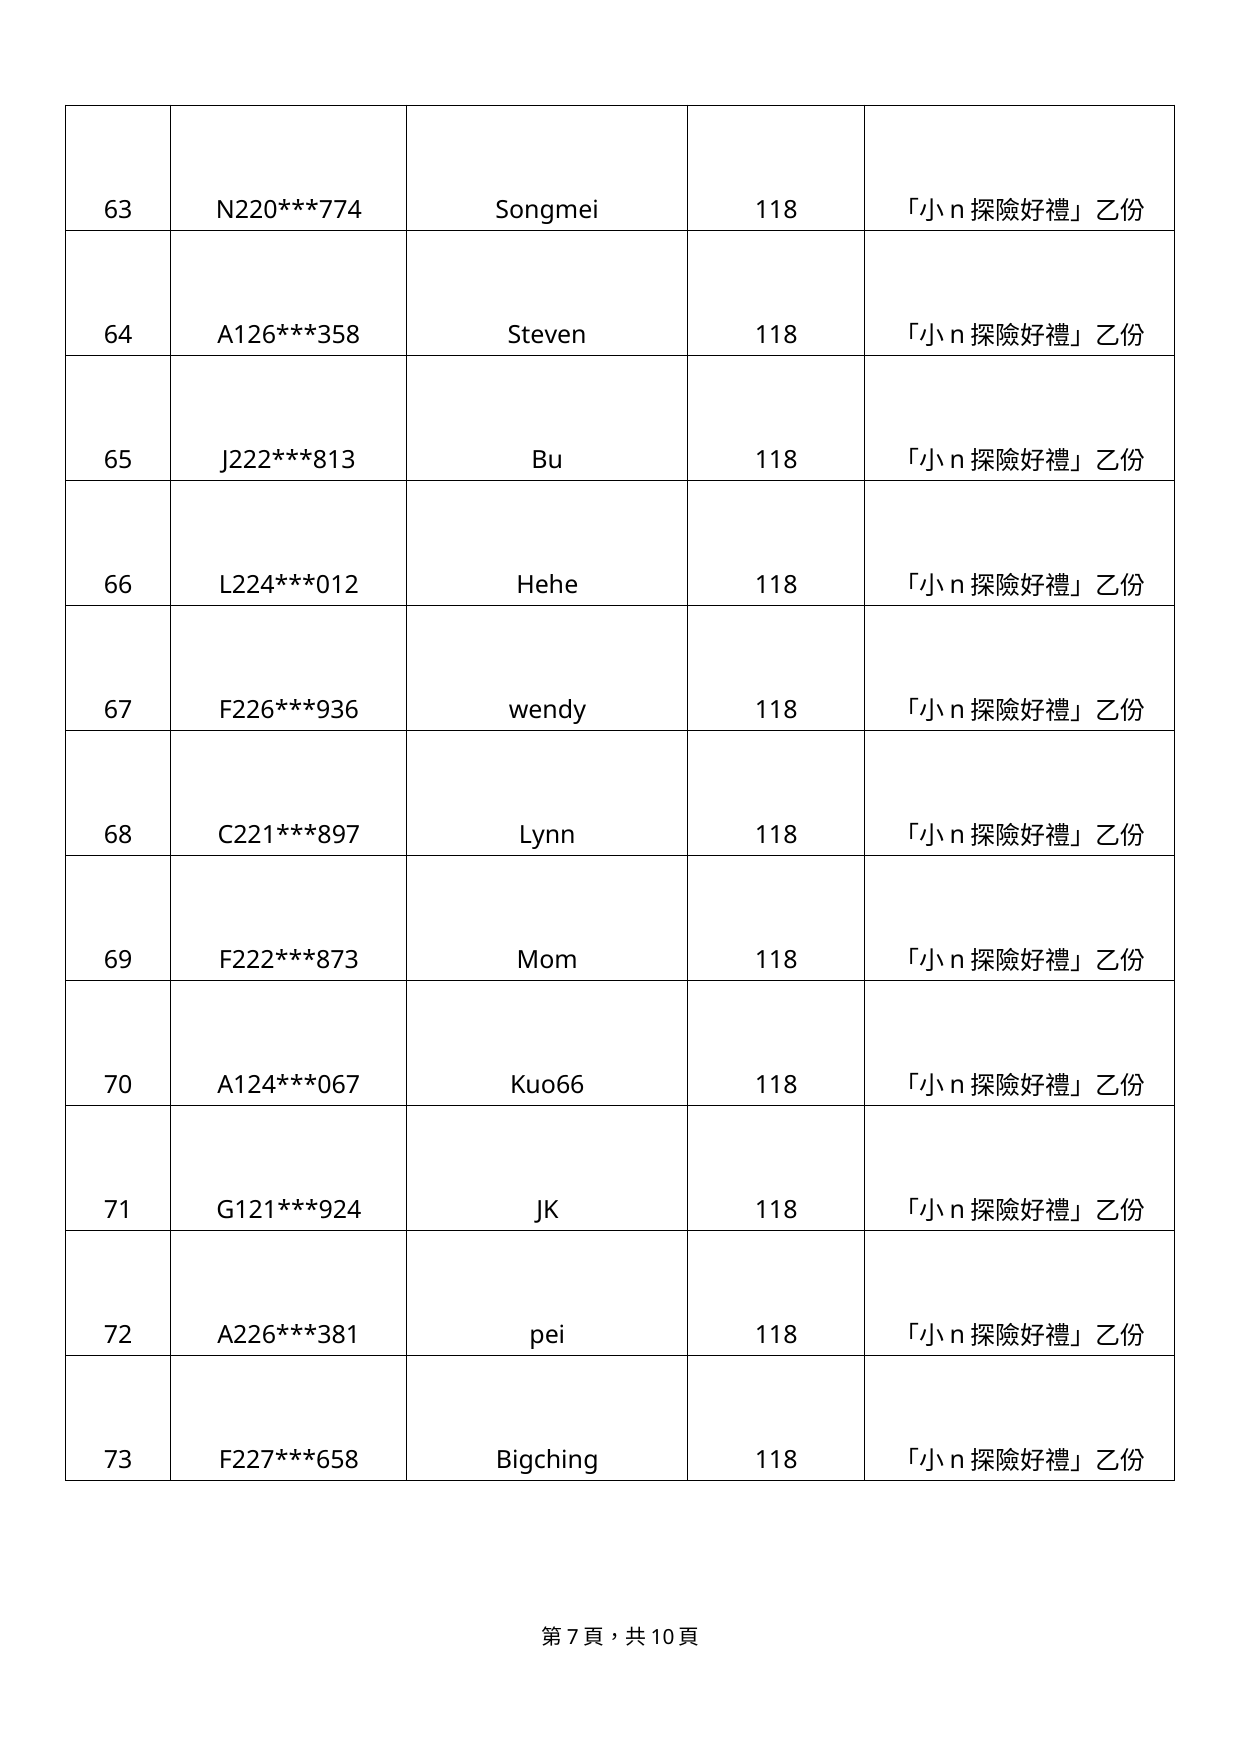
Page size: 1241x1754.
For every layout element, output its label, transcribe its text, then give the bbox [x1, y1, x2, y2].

table_cell 65 [66, 356, 170, 479]
table_cell Songmei [407, 106, 687, 229]
table_cell 67 [66, 606, 170, 729]
table_cell A124***067 [171, 981, 406, 1104]
table_cell 「小n探險好禮」乙份 [865, 356, 1174, 479]
table_cell 118 [688, 231, 864, 354]
table_cell 「小n探險好禮」乙份 [865, 981, 1174, 1104]
table_cell 68 [66, 731, 170, 854]
table_cell 「小n探險好禮」乙份 [865, 606, 1174, 729]
table_cell F222***873 [171, 856, 406, 979]
table_cell 66 [66, 481, 170, 604]
table_cell G121***924 [171, 1106, 406, 1229]
table_cell 118 [688, 106, 864, 229]
table_cell wendy [407, 606, 687, 729]
table_cell 118 [688, 1231, 864, 1354]
table_cell Bu [407, 356, 687, 479]
table_cell 「小n探險好禮」乙份 [865, 106, 1174, 229]
table_cell Bigching [407, 1356, 687, 1479]
table_cell A126***358 [171, 231, 406, 354]
table_cell F226***936 [171, 606, 406, 729]
table_cell 73 [66, 1356, 170, 1479]
table_cell 「小n探險好禮」乙份 [865, 231, 1174, 354]
table_cell pei [407, 1231, 687, 1354]
table_cell 118 [688, 981, 864, 1104]
table_cell 71 [66, 1106, 170, 1229]
table_cell C221***897 [171, 731, 406, 854]
table_cell 64 [66, 231, 170, 354]
table_cell 「小n探險好禮」乙份 [865, 856, 1174, 979]
table_cell 「小n探險好禮」乙份 [865, 481, 1174, 604]
table_cell J222***813 [171, 356, 406, 479]
table_cell JK [407, 1106, 687, 1229]
table_cell Steven [407, 231, 687, 354]
table_cell 118 [688, 856, 864, 979]
table_cell A226***381 [171, 1231, 406, 1354]
table_cell 「小n探險好禮」乙份 [865, 1106, 1174, 1229]
table_cell 63 [66, 106, 170, 229]
table_cell Mom [407, 856, 687, 979]
table_cell F227***658 [171, 1356, 406, 1479]
table_cell 118 [688, 1106, 864, 1229]
table_cell L224***012 [171, 481, 406, 604]
table_cell Kuo66 [407, 981, 687, 1104]
table_cell 118 [688, 731, 864, 854]
table_cell Lynn [407, 731, 687, 854]
table_cell 118 [688, 356, 864, 479]
table_cell 69 [66, 856, 170, 979]
table_cell 118 [688, 481, 864, 604]
table_cell 「小n探險好禮」乙份 [865, 1231, 1174, 1354]
table_cell 118 [688, 606, 864, 729]
table_cell 「小n探險好禮」乙份 [865, 1356, 1174, 1479]
table_cell Hehe [407, 481, 687, 604]
table_cell 72 [66, 1231, 170, 1354]
table_cell 「小n探險好禮」乙份 [865, 731, 1174, 854]
table_cell 118 [688, 1356, 864, 1479]
table_cell N220***774 [171, 106, 406, 229]
table_cell 70 [66, 981, 170, 1104]
